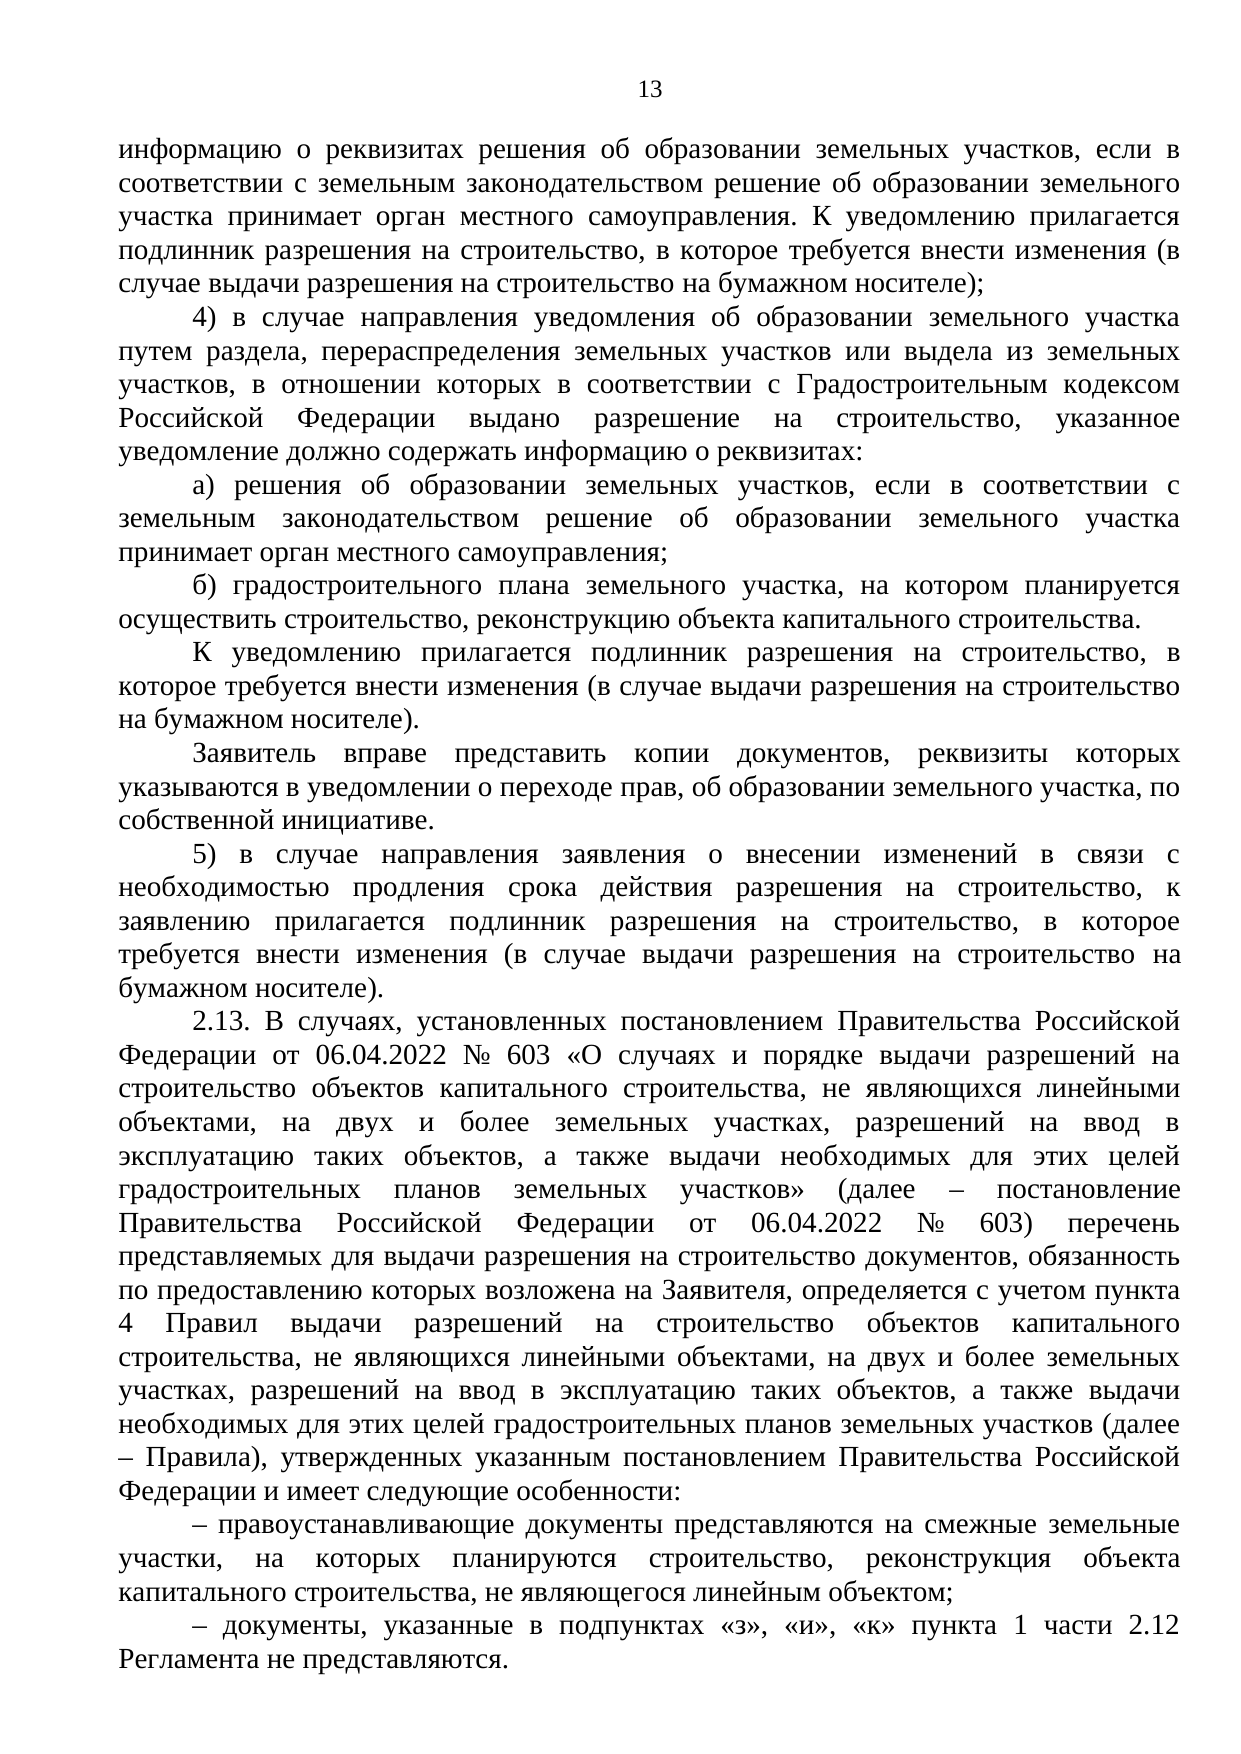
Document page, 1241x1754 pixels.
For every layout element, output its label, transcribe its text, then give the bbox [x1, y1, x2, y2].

text Заявитель вправе представить копии документов, реквизиты которых указываются в уведомлении о переходе прав, об образовании земельного участка, по собственной инициативе. [118, 735, 1181, 836]
text 2.13. В случаях, установленных постановлением Правительства Российской Федерации от 06.04.2022 № 603 «О случаях и порядке выдачи разрешений на строительство объектов капитального строительства, не являющихся линейными объектами, на двух и более земельных участках, разрешений на ввод в эксплуатацию таких объектов, а также выдачи необходимых для этих целей градостроительных планов земельных участков» (далее – постановление Правительства Российской Федерации от 06.04.2022 № 603) перечень представляемых для выдачи разрешения на строительство документов, обязанность по предоставлению которых возложена на Заявителя, определяется с учетом пункта 4 Правил выдачи разрешений на строительство объектов капитального строительства, не являющихся линейными объектами, на двух и более земельных участках, разрешений на ввод в эксплуатацию таких объектов, а также выдачи необходимых для этих целей градостроительных планов земельных участков (далее – Правила), утвержденных указанным постановлением Правительства Российской Федерации и имеет следующие особенности: [118, 1003, 1181, 1507]
text – правоустанавливающие документы представляются на смежные земельные участки, на которых планируются строительство, реконструкция объекта капитального строительства, не являющегося линейным объектом; [118, 1507, 1181, 1607]
text б) градостроительного плана земельного участка, на котором планируется осуществить строительство, реконструкцию объекта капитального строительства. [118, 567, 1181, 634]
text а) решения об образовании земельных участков, если в соответствии с земельным законодательством решение об образовании земельного участка принимает орган местного самоуправления; [118, 467, 1181, 567]
text 5) в случае направления заявления о внесении изменений в связи с необходимостью продления срока действия разрешения на строительство, к заявлению прилагается подлинник разрешения на строительство, в которое требуется внести изменения (в случае выдачи разрешения на строительство на бумажном носителе). [118, 836, 1181, 1003]
text информацию о реквизитах решения об образовании земельных участков, если в соответствии с земельным законодательством решение об образовании земельного участка принимает орган местного самоуправления. К уведомлению прилагается подлинник разрешения на строительство, в которое требуется внести изменения (в случае выдачи разрешения на строительство на бумажном носителе); [118, 131, 1181, 299]
text К уведомлению прилагается подлинник разрешения на строительство, в которое требуется внести изменения (в случае выдачи разрешения на строительство на бумажном носителе). [118, 634, 1181, 735]
text – документы, указанные в подпунктах «з», «и», «к» пункта 1 части 2.12 Регламента не представляются. [118, 1607, 1181, 1674]
text 4) в случае направления уведомления об образовании земельного участка путем раздела, перераспределения земельных участков или выдела из земельных участков, в отношении которых в соответствии с Градостроительным кодексом Российской Федерации выдано разрешение на строительство, указанное уведомление должно содержать информацию о реквизитах: [118, 299, 1181, 467]
